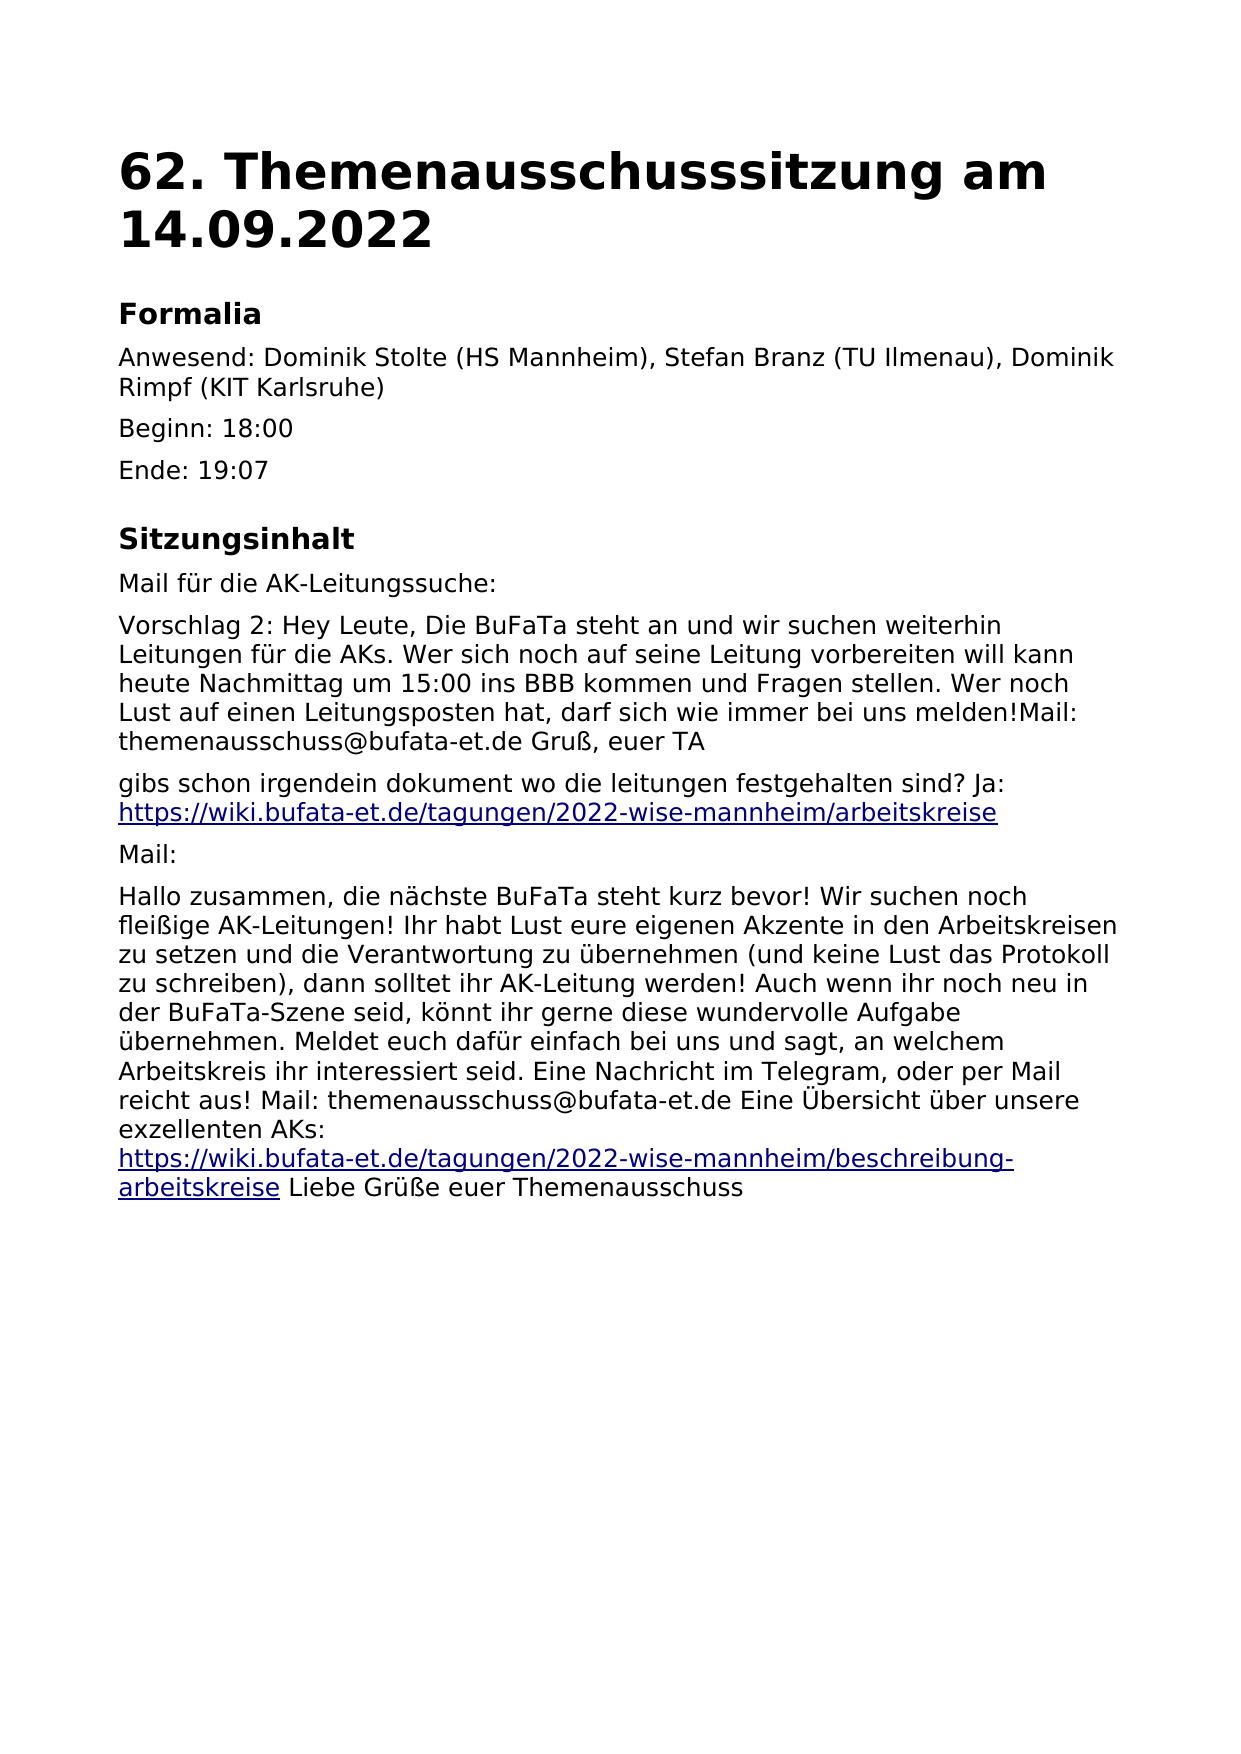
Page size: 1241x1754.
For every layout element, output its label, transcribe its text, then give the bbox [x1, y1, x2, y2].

text Ende: 19:07 [118, 456, 1122, 485]
text Mail für die AK-Leitungssuche: [118, 569, 1122, 598]
text gibs schon irgendein dokument wo die leitungen festgehalten sind? Ja: https://wiki.bufata-et.de/tagungen/2022-wise-mannheim/arbeitskreise [118, 769, 1122, 827]
text Beginn: 18:00 [118, 414, 1122, 443]
text Vorschlag 2: Hey Leute, Die BuFaTa steht an und wir suchen weiterhin Leitungen für die AKs. Wer sich noch auf seine Leitung vorbereiten will kann heute Nachmittag um 15:00 ins BBB kommen und Fragen stellen. Wer noch Lust auf einen Leitungsposten hat, darf sich wie immer bei uns melden!Mail: themenausschuss@bufata-et.de Gruß, euer TA [118, 611, 1122, 757]
text Hallo zusammen, die nächste BuFaTa steht kurz bevor! Wir suchen noch fleißige AK-Leitungen! Ihr habt Lust eure eigenen Akzente in den Arbeitskreisen zu setzen und die Verantwortung zu übernehmen (und keine Lust das Protokoll zu schreiben), dann solltet ihr AK-Leitung werden! Auch wenn ihr noch neu in der BuFaTa-Szene seid, könnt ihr gerne diese wundervolle Aufgabe übernehmen. Meldet euch dafür einfach bei uns und sagt, an welchem Arbeitskreis ihr interessiert seid. Eine Nachricht im Telegram, oder per Mail reicht aus! Mail: themenausschuss@bufata-et.de Eine Übersicht über unsere exzellenten AKs: https://wiki.bufata-et.de/tagungen/2022-wise-mannheim/beschreibung-arbeitskreise Liebe Grüße euer Themenausschuss [118, 882, 1122, 1202]
subtitle Formalia [118, 297, 1122, 331]
subtitle 62. Themenausschusssitzung am 14.09.2022 [118, 143, 1122, 259]
subtitle Sitzungsinhalt [118, 523, 1122, 557]
text Mail: [118, 840, 1122, 869]
text Anwesend: Dominik Stolte (HS Mannheim), Stefan Branz (TU Ilmenau), Dominik Rimpf (KIT Karlsruhe) [118, 343, 1122, 402]
